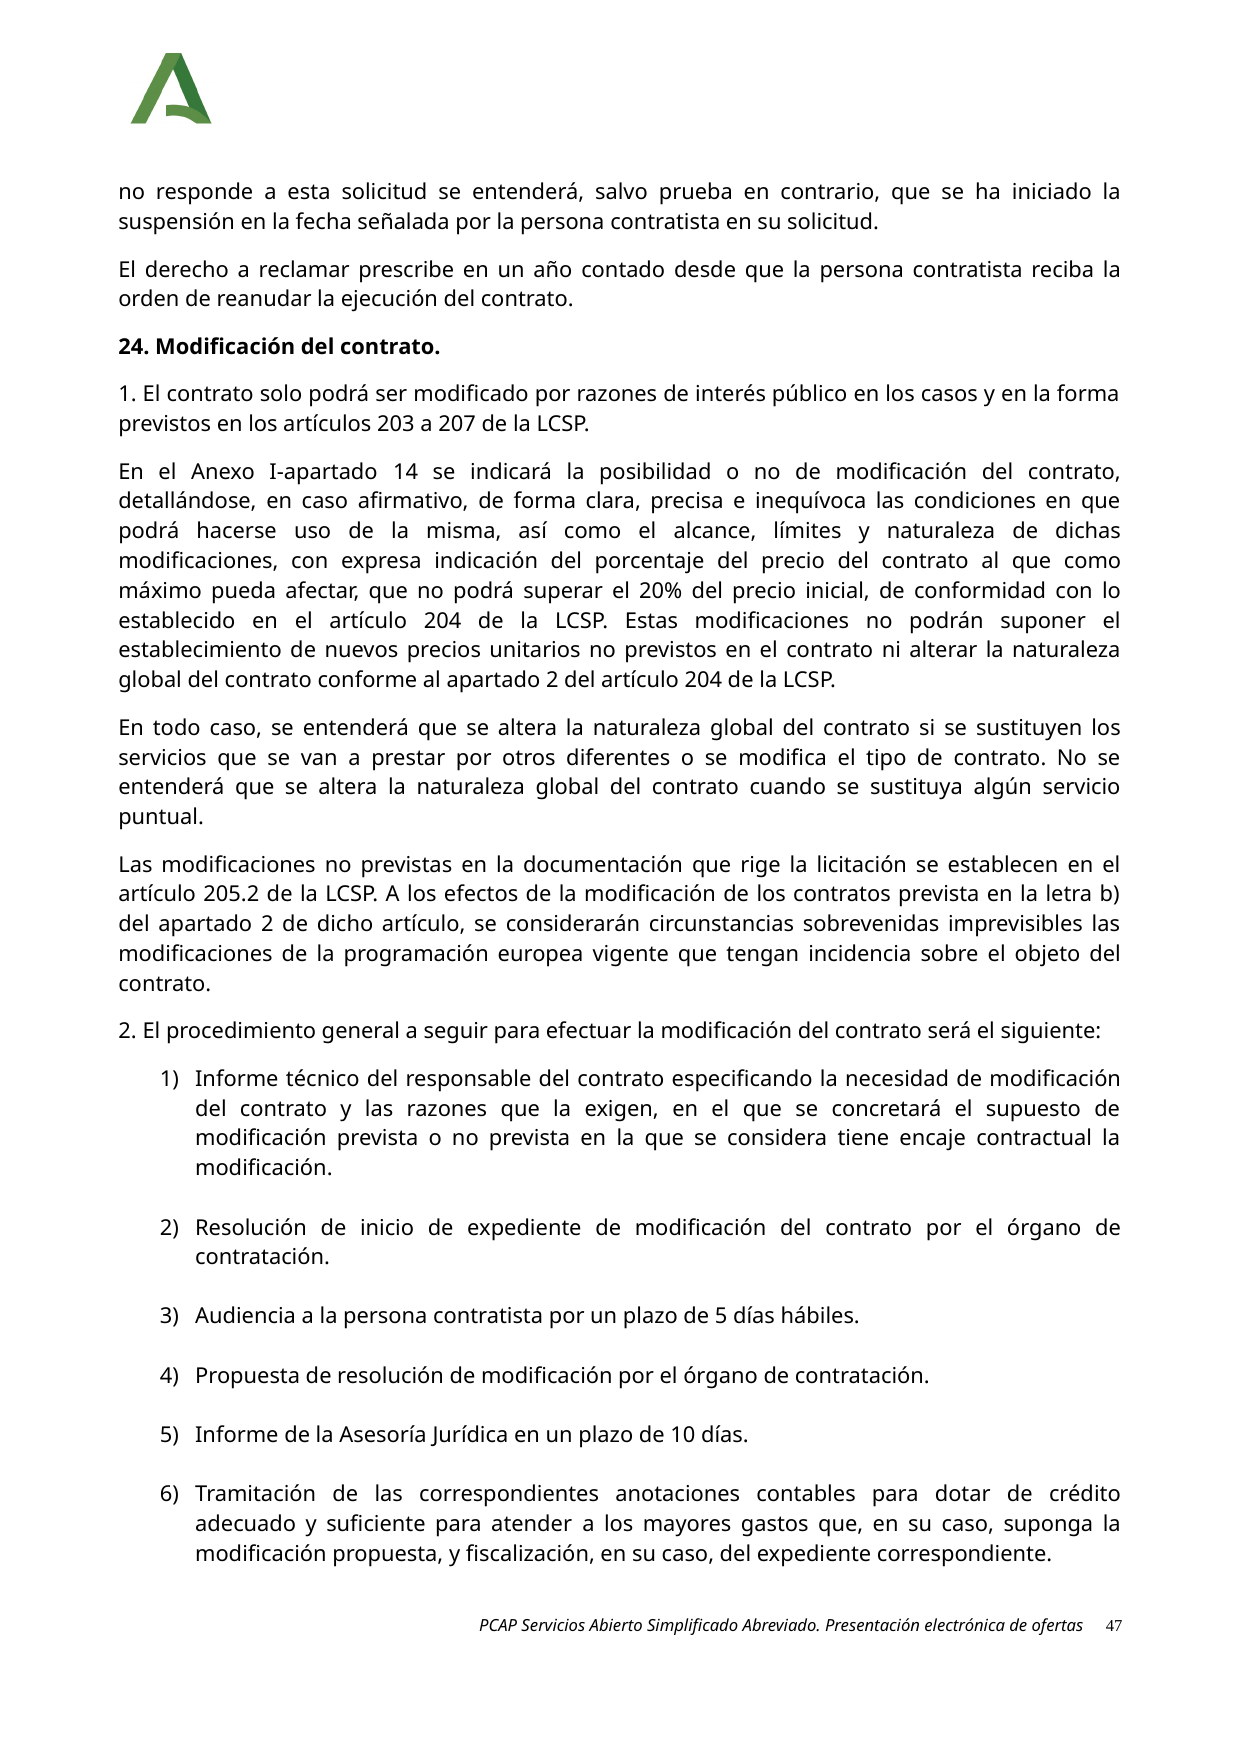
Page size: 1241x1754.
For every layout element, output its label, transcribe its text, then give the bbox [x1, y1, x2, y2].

text El derecho a reclamar prescribe en un año contado desde que la persona contratista reciba la orden de reanudar la ejecución del contrato. [118, 254, 1122, 313]
text 5) Informe de la Asesoría Jurídica en un plazo de 10 días. [159, 1419, 1122, 1449]
text En todo caso, se entenderá que se altera la naturaleza global del contrato si se sustituyen los servicios que se van a prestar por otros diferentes o se modifica el tipo de contrato. No se entenderá que se altera la naturaleza global del contrato cuando se sustituya algún servicio puntual. [118, 712, 1122, 831]
text 4) Propuesta de resolución de modificación por el órgano de contratación. [159, 1360, 1122, 1389]
subtitle 24. Modificación del contrato. [118, 331, 1122, 361]
text Las modificaciones no previstas en la documentación que rige la licitación se establecen en el artículo 205.2 de la LCSP. A los efectos de la modificación de los contratos prevista en la letra b) del apartado 2 de dicho artículo, se considerarán circunstancias sobrevenidas imprevisibles las modificaciones de la programación europea vigente que tengan incidencia sobre el objeto del contrato. [118, 849, 1122, 998]
text no responde a esta solicitud se entenderá, salvo prueba en contrario, que se ha iniciado la suspensión en la fecha señalada por la persona contratista en su solicitud. [118, 176, 1122, 236]
text 2) Resolución de inicio de expediente de modificación del contrato por el órgano de contratación. [159, 1211, 1122, 1271]
text 2. El procedimiento general a seguir para efectuar la modificación del contrato será el siguiente: [118, 1015, 1122, 1045]
text En el Anexo I-apartado 14 se indicará la posibilidad o no de modificación del contrato, detallándose, en caso afirmativo, de forma clara, precisa e inequívoca las condiciones en que podrá hacerse uso de la misma, así como el alcance, límites y naturaleza de dichas modificaciones, con expresa indicación del porcentaje del precio del contrato al que como máximo pueda afectar, que no podrá superar el 20% del precio inicial, de conformidad con lo establecido en el artículo 204 de la LCSP. Estas modificaciones no podrán suponer el establecimiento de nuevos precios unitarios no previstos en el contrato ni alterar la naturaleza global del contrato conforme al apartado 2 del artículo 204 de la LCSP. [118, 456, 1122, 694]
text 1) Informe técnico del responsable del contrato especificando la necesidad de modificación del contrato y las razones que la exigen, en el que se concretará el supuesto de modificación prevista o no prevista en la que se considera tiene encaje contractual la modificación. [159, 1063, 1122, 1182]
text 3) Audiencia a la persona contratista por un plazo de 5 días hábiles. [159, 1301, 1122, 1330]
text 6) Tramitación de las correspondientes anotaciones contables para dotar de crédito adecuado y suficiente para atender a los mayores gastos que, en su caso, suponga la modificación propuesta, y fiscalización, en su caso, del expediente correspondiente. [159, 1478, 1122, 1568]
text 1. El contrato solo podrá ser modificado por razones de interés público en los casos y en la forma previstos en los artículos 203 a 207 de la LCSP. [118, 378, 1122, 438]
picture [127, 48, 216, 128]
